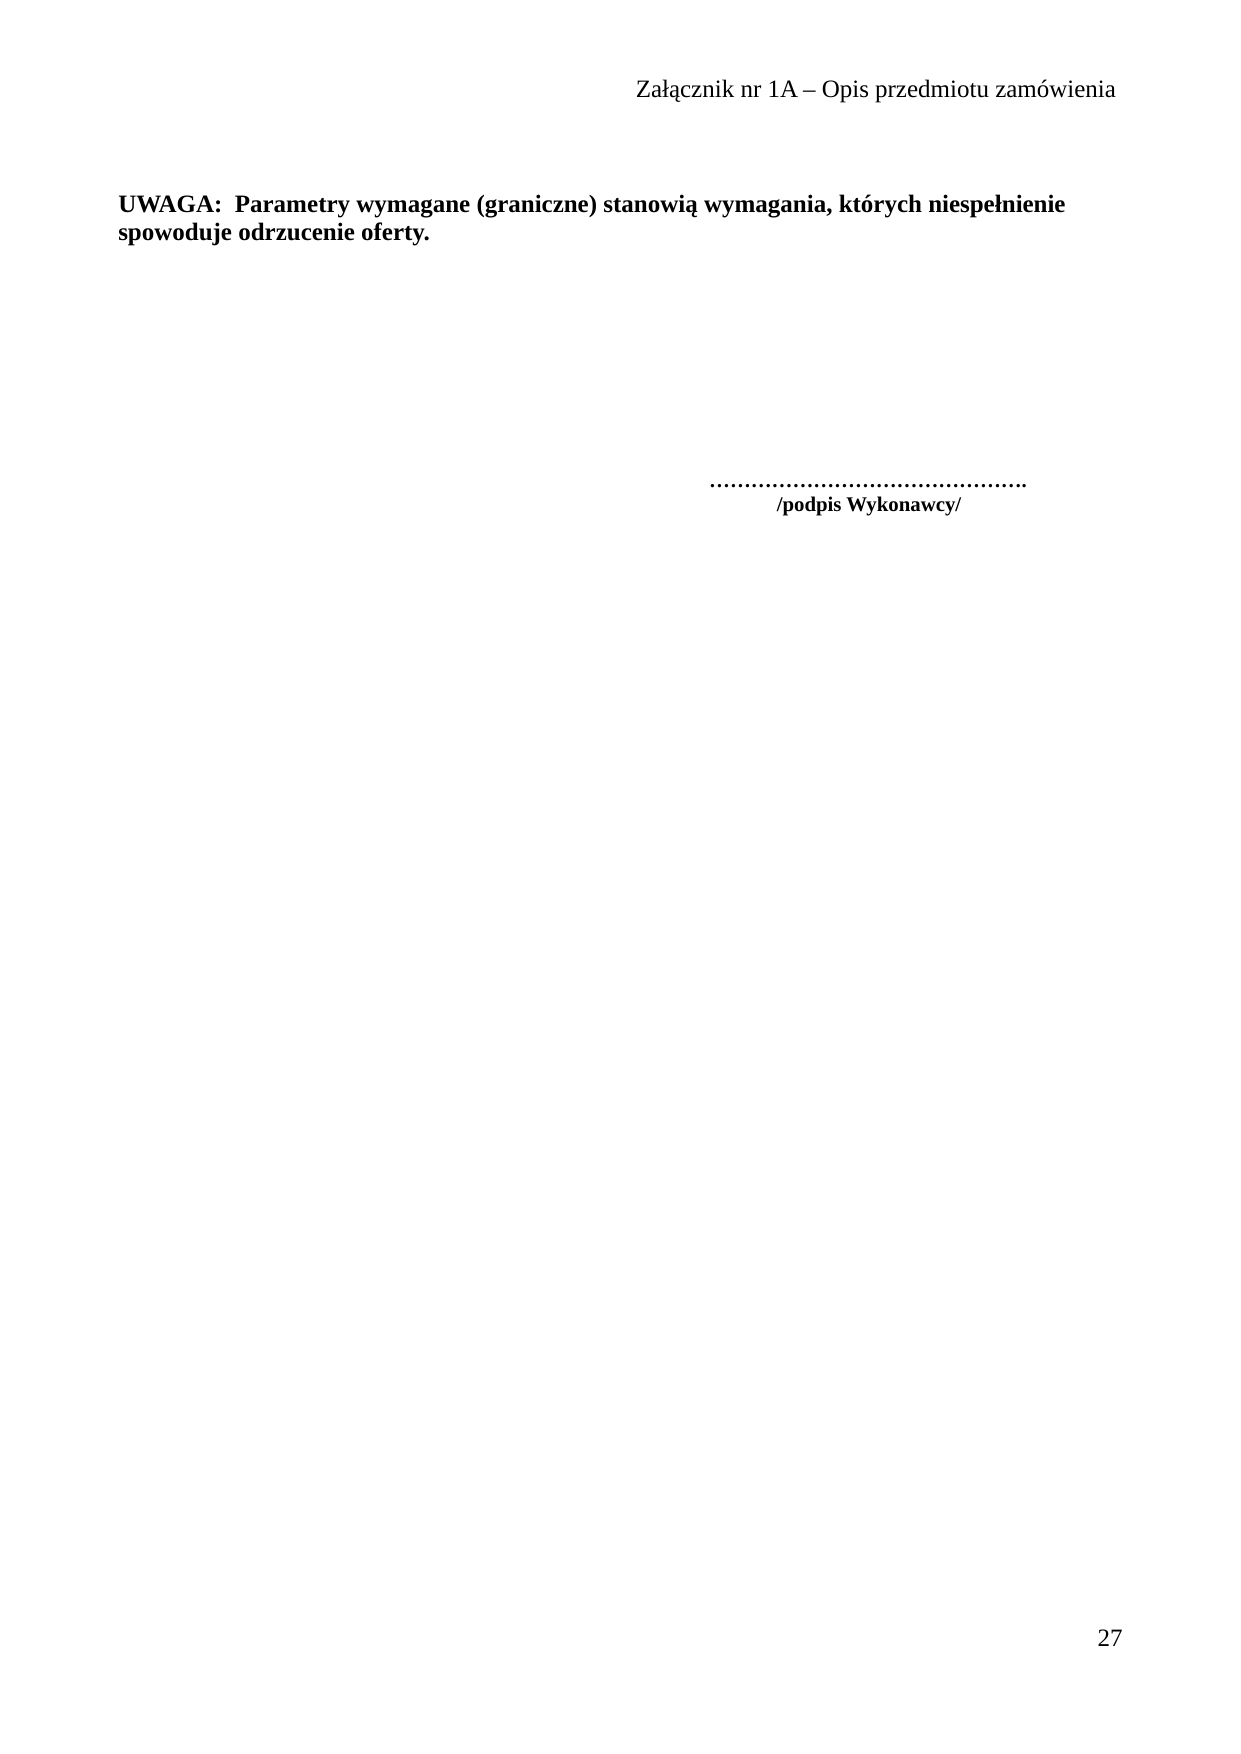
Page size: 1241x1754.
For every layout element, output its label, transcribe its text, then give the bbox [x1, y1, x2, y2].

text /podpis Wykonawcy/ [118, 492, 1122, 516]
text ………………………………………. [118, 467, 1122, 492]
text UWAGA: Parametry wymagane (graniczne) stanowią wymagania, których niespełnienie spowoduje odrzucenie oferty. [118, 189, 1122, 246]
